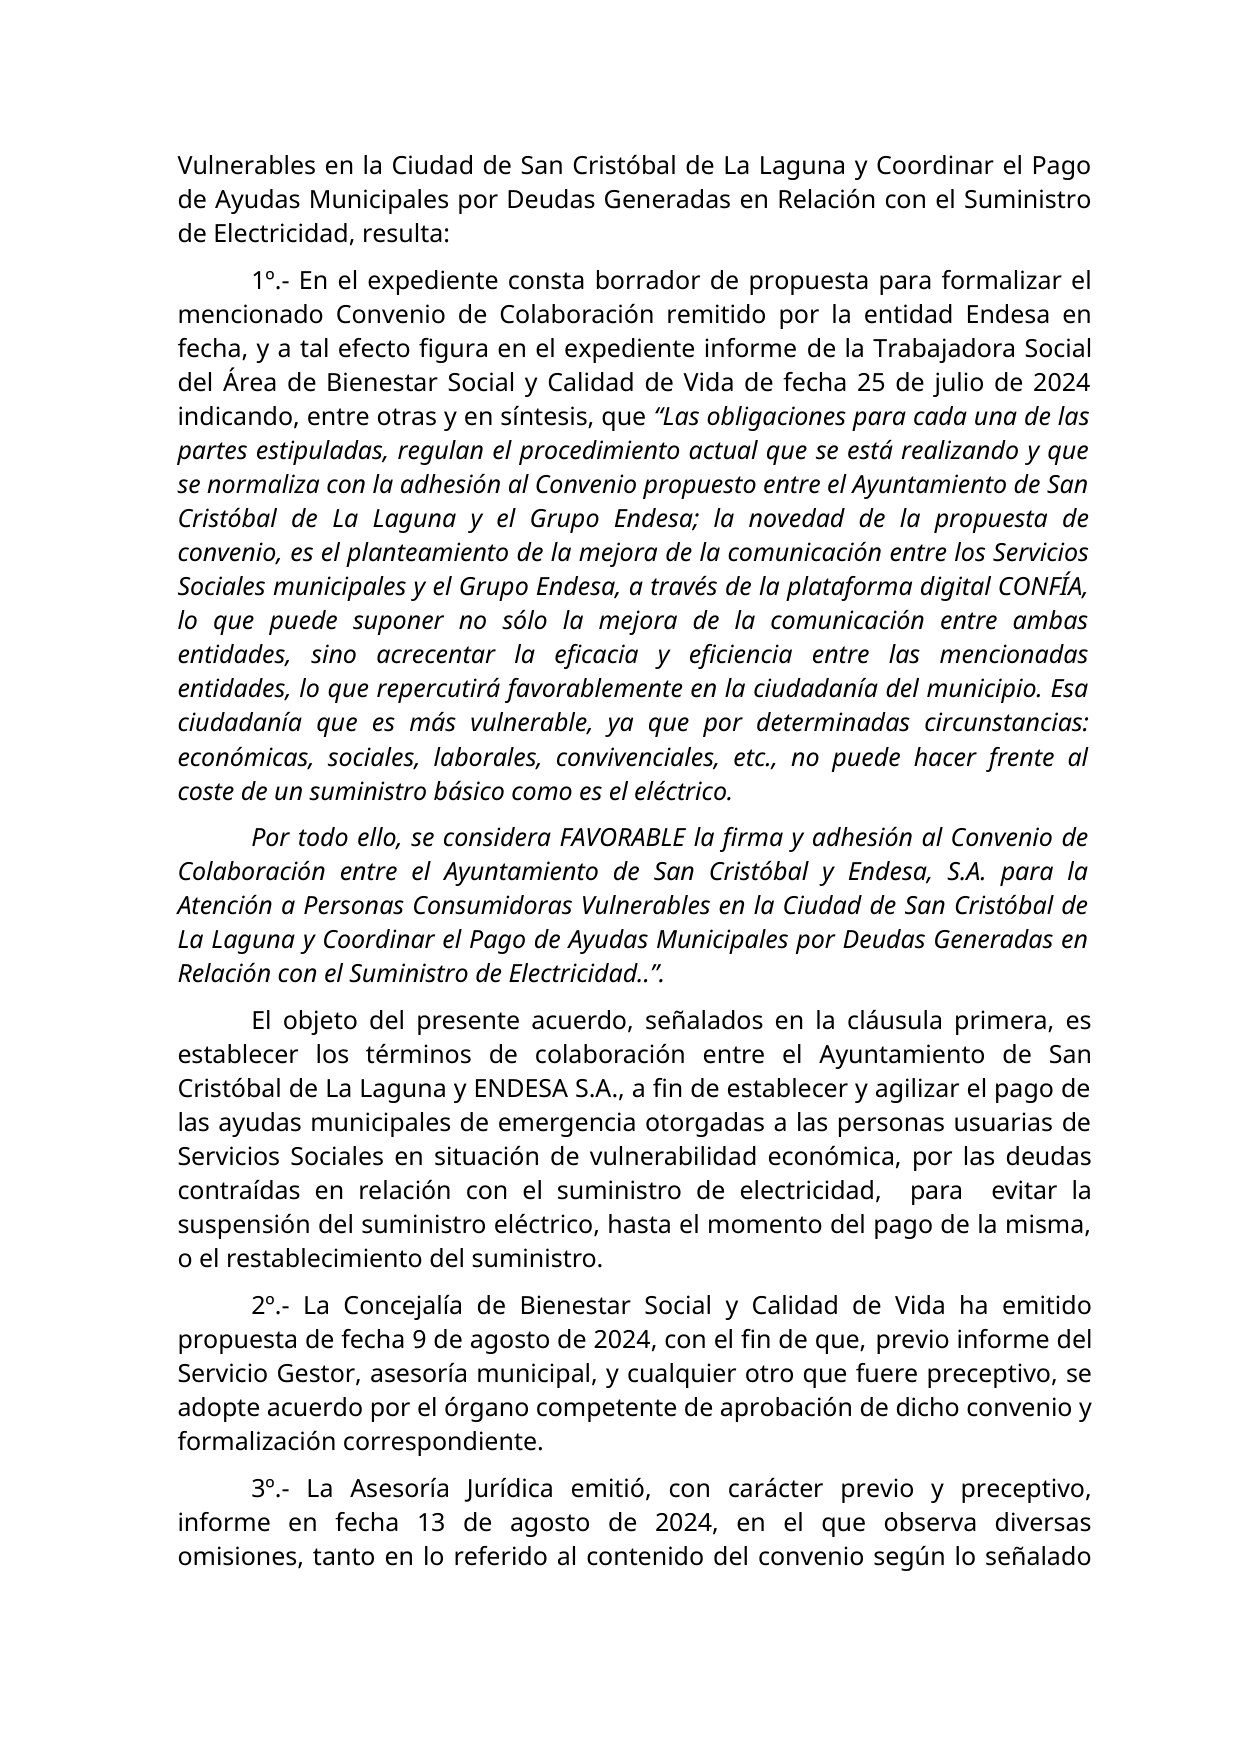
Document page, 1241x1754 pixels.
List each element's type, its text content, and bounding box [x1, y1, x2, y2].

text El objeto del presente acuerdo, señalados en la cláusula primera, es establecer los términos de colaboración entre el Ayuntamiento de San Cristóbal de La Laguna y ENDESA S.A., a fin de establecer y agilizar el pago de las ayudas municipales de emergencia otorgadas a las personas usuarias de Servicios Sociales en situación de vulnerabilidad económica, por las deudas contraídas en relación con el suministro de electricidad, para evitar la suspensión del suministro eléctrico, hasta el momento del pago de la misma, o el restablecimiento del suministro. [177, 1003, 1093, 1275]
text 3º.- La Asesoría Jurídica emitió, con carácter previo y preceptivo, informe en fecha 13 de agosto de 2024, en el que observa diversas omisiones, tanto en lo referido al contenido del convenio según lo señalado [177, 1470, 1093, 1573]
text 1º.- En el expediente consta borrador de propuesta para formalizar el mencionado Convenio de Colaboración remitido por la entidad Endesa en fecha, y a tal efecto figura en el expediente informe de la Trabajadora Social del Área de Bienestar Social y Calidad de Vida de fecha 25 de julio de 2024 indicando, entre otras y en síntesis, que “Las obligaciones para cada una de las partes estipuladas, regulan el procedimiento actual que se está realizando y que se normaliza con la adhesión al Convenio propuesto entre el Ayuntamiento de San Cristóbal de La Laguna y el Grupo Endesa; la novedad de la propuesta de convenio, es el planteamiento de la mejora de la comunicación entre los Servicios Sociales municipales y el Grupo Endesa, a través de la plataforma digital CONFÍA, lo que puede suponer no sólo la mejora de la comunicación entre ambas entidades, sino acrecentar la eficacia y eficiencia entre las mencionadas entidades, lo que repercutirá favorablemente en la ciudadanía del municipio. Esa ciudadanía que es más vulnerable, ya que por determinadas circunstancias: económicas, sociales, laborales, convivenciales, etc., no puede hacer frente al coste de un suministro básico como es el eléctrico. [177, 262, 1093, 807]
text Vulnerables en la Ciudad de San Cristóbal de La Laguna y Coordinar el Pago de Ayudas Municipales por Deudas Generadas en Relación con el Suministro de Electricidad, resulta: [177, 148, 1093, 250]
text 2º.- La Concejalía de Bienestar Social y Calidad de Vida ha emitido propuesta de fecha 9 de agosto de 2024, con el fin de que, previo informe del Servicio Gestor, asesoría municipal, y cualquier otro que fuere preceptivo, se adopte acuerdo por el órgano competente de aprobación de dicho convenio y formalización correspondiente. [177, 1288, 1093, 1458]
text Por todo ello, se considera FAVORABLE la firma y adhesión al Convenio de Colaboración entre el Ayuntamiento de San Cristóbal y Endesa, S.A. para la Atención a Personas Consumidoras Vulnerables en la Ciudad de San Cristóbal de La Laguna y Coordinar el Pago de Ayudas Municipales por Deudas Generadas en Relación con el Suministro de Electricidad..”. [177, 820, 1093, 990]
